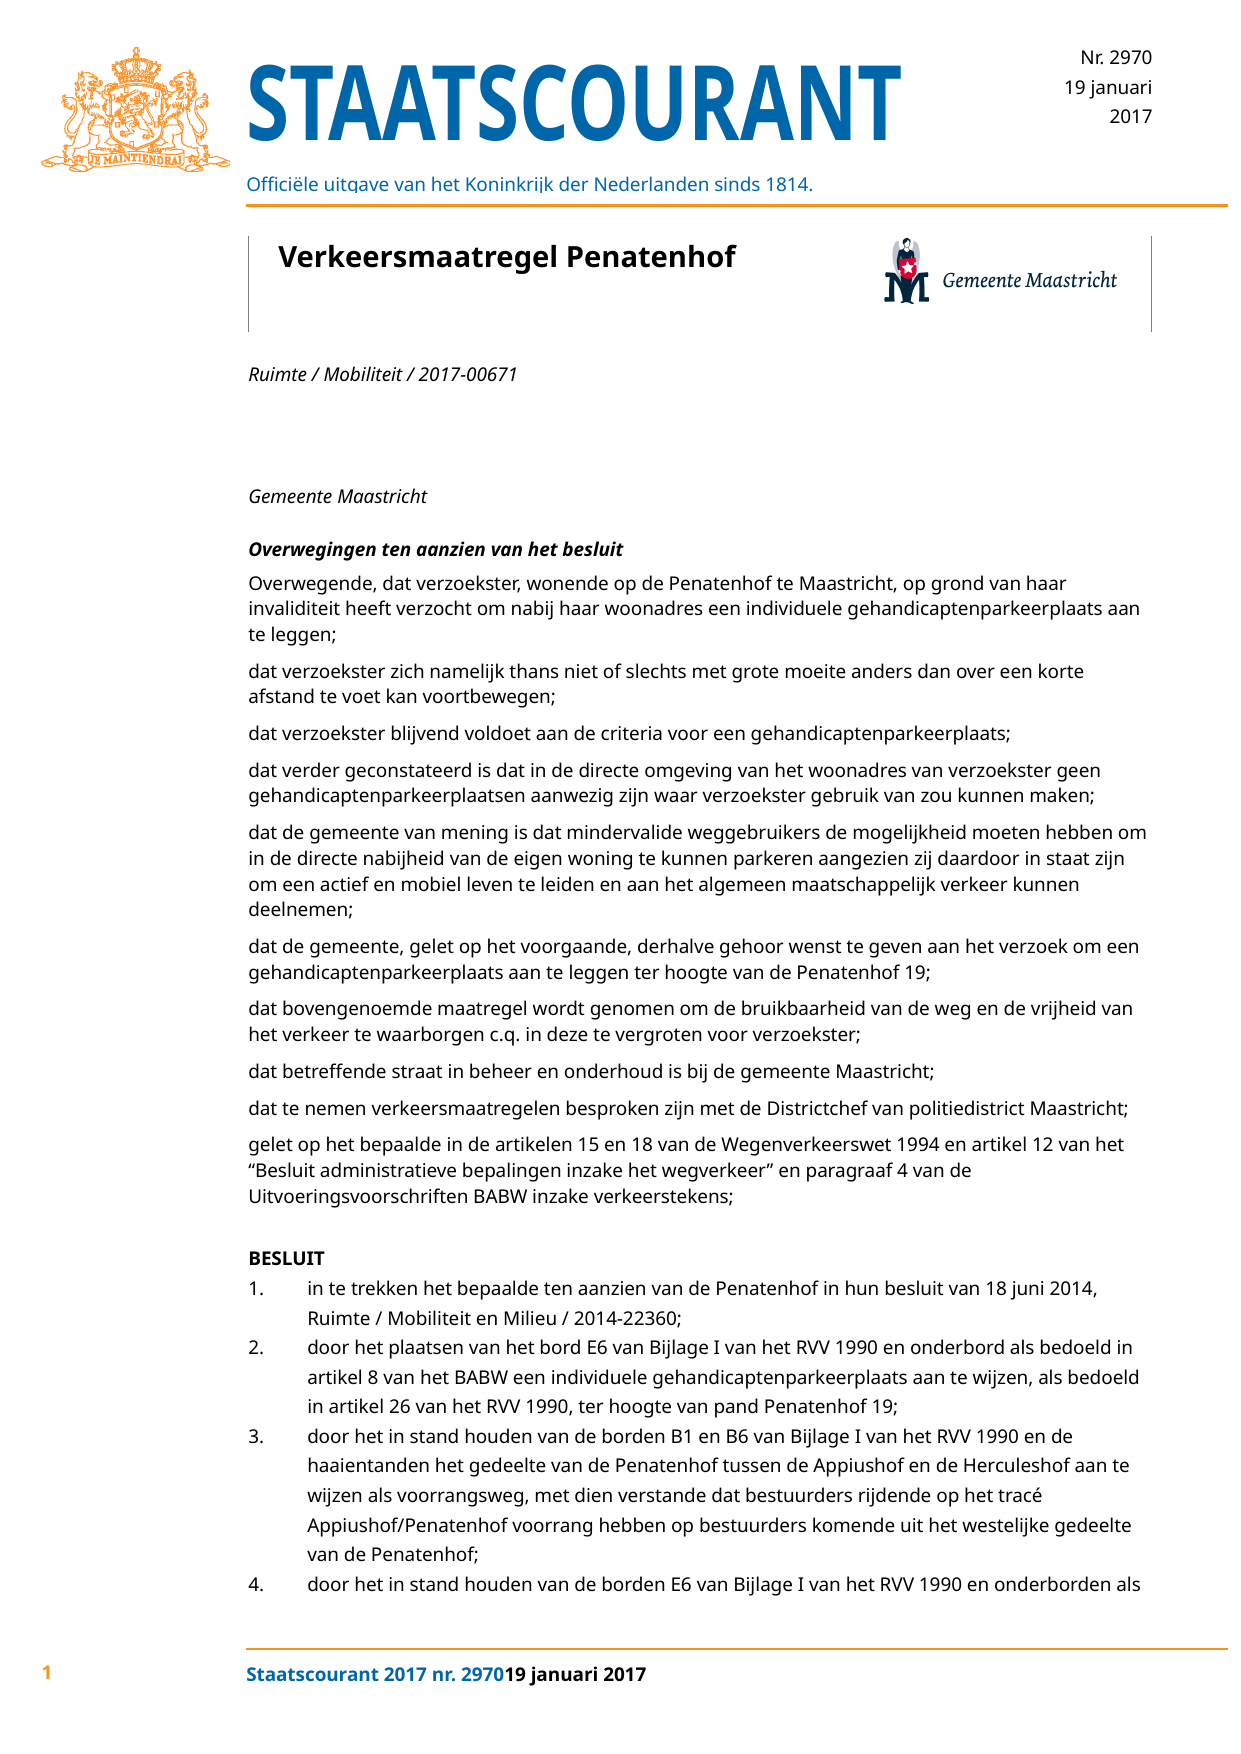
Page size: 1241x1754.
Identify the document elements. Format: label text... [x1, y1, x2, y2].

text dat bovengenoemde maatregel wordt genomen om de bruikbaarheid van de weg en de vrijheid van het verkeer te waarborgen c.q. in deze te vergroten voor verzoekster; [248, 996, 1152, 1047]
text Overwegende, dat verzoekster, wonende op de Penatenhof te Maastricht, op grond van haar invaliditeit heeft verzocht om nabij haar woonadres een individuele gehandicaptenparkeerplaats aan te leggen; [248, 570, 1152, 647]
list in te trekken het bepaalde ten aanzien van de Penatenhof in hun besluit van 18 juni 2014, Ruimte / Mobiliteit en Milieu / 2014-22360; [248, 1275, 1152, 1330]
text gelet op het bepaalde in de artikelen 15 en 18 van de Wegenverkeerswet 1994 en artikel 12 van het “Besluit administratieve bepalingen inzake het wegverkeer” en paragraaf 4 van de Uitvoeringsvoorschriften BABW inzake verkeerstekens; [248, 1131, 1152, 1208]
list door het plaatsen van het bord E6 van Bijlage I van het RVV 1990 en onderbord als bedoeld in artikel 8 van het BABW een individuele gehandicaptenparkeerplaats aan te wijzen, als bedoeld in artikel 26 van het RVV 1990, ter hoogte van pand Penatenhof 19; [248, 1334, 1152, 1419]
text Ruimte / Mobiliteit / 2017-00671 [248, 361, 1152, 387]
text dat verzoekster zich namelijk thans niet of slechts met grote moeite anders dan over een korte afstand te voet kan voortbewegen; [248, 658, 1152, 709]
text Overwegingen ten aanzien van het besluit [248, 536, 1152, 561]
text BESLUIT [248, 1246, 1152, 1271]
list door het in stand houden van de borden B1 en B6 van Bijlage I van het RVV 1990 en de haaientanden het gedeelte van de Penatenhof tussen de Appiushof en de Herculeshof aan te wijzen als voorrangsweg, met dien verstande dat bestuurders rijdende op het tracé Appiushof/Penatenhof voorrang hebben op bestuurders komende uit het westelijke gedeelte van de Penatenhof; [248, 1423, 1152, 1567]
table_header [850, 236, 1151, 332]
picture [882, 236, 1119, 306]
text dat te nemen verkeersmaatregelen besproken zijn met de Districtchef van politiedistrict Maastricht; [248, 1095, 1152, 1120]
text Gemeente Maastricht [248, 483, 1152, 509]
list door het in stand houden van de borden E6 van Bijlage I van het RVV 1990 en onderborden als [248, 1571, 1152, 1597]
text dat betreffende straat in beheer en onderhoud is bij de gemeente Maastricht; [248, 1058, 1152, 1084]
text dat de gemeente, gelet op het voorgaande, derhalve gehoor wenst te geven aan het verzoek om een gehandicaptenparkeerplaats aan te leggen ter hoogte van de Penatenhof 19; [248, 933, 1152, 985]
picture [41, 47, 231, 172]
text dat verzoekster blijvend voldoet aan de criteria voor een gehandicaptenparkeerplaats; [248, 720, 1152, 746]
table_header Verkeersmaatregel Penatenhof [249, 236, 850, 332]
text dat verder geconstateerd is dat in de directe omgeving van het woonadres van verzoekster geen gehandicaptenparkeerplaatsen aanwezig zijn waar verzoekster gebruik van zou kunnen maken; [248, 757, 1152, 808]
text dat de gemeente van mening is dat mindervalide weggebruikers de mogelijkheid moeten hebben om in de directe nabijheid van de eigen woning te kunnen parkeren aangezien zij daardoor in staat zijn om een actief en mobiel leven te leiden en aan het algemeen maatschappelijk verkeer kunnen deelnemen; [248, 819, 1152, 922]
